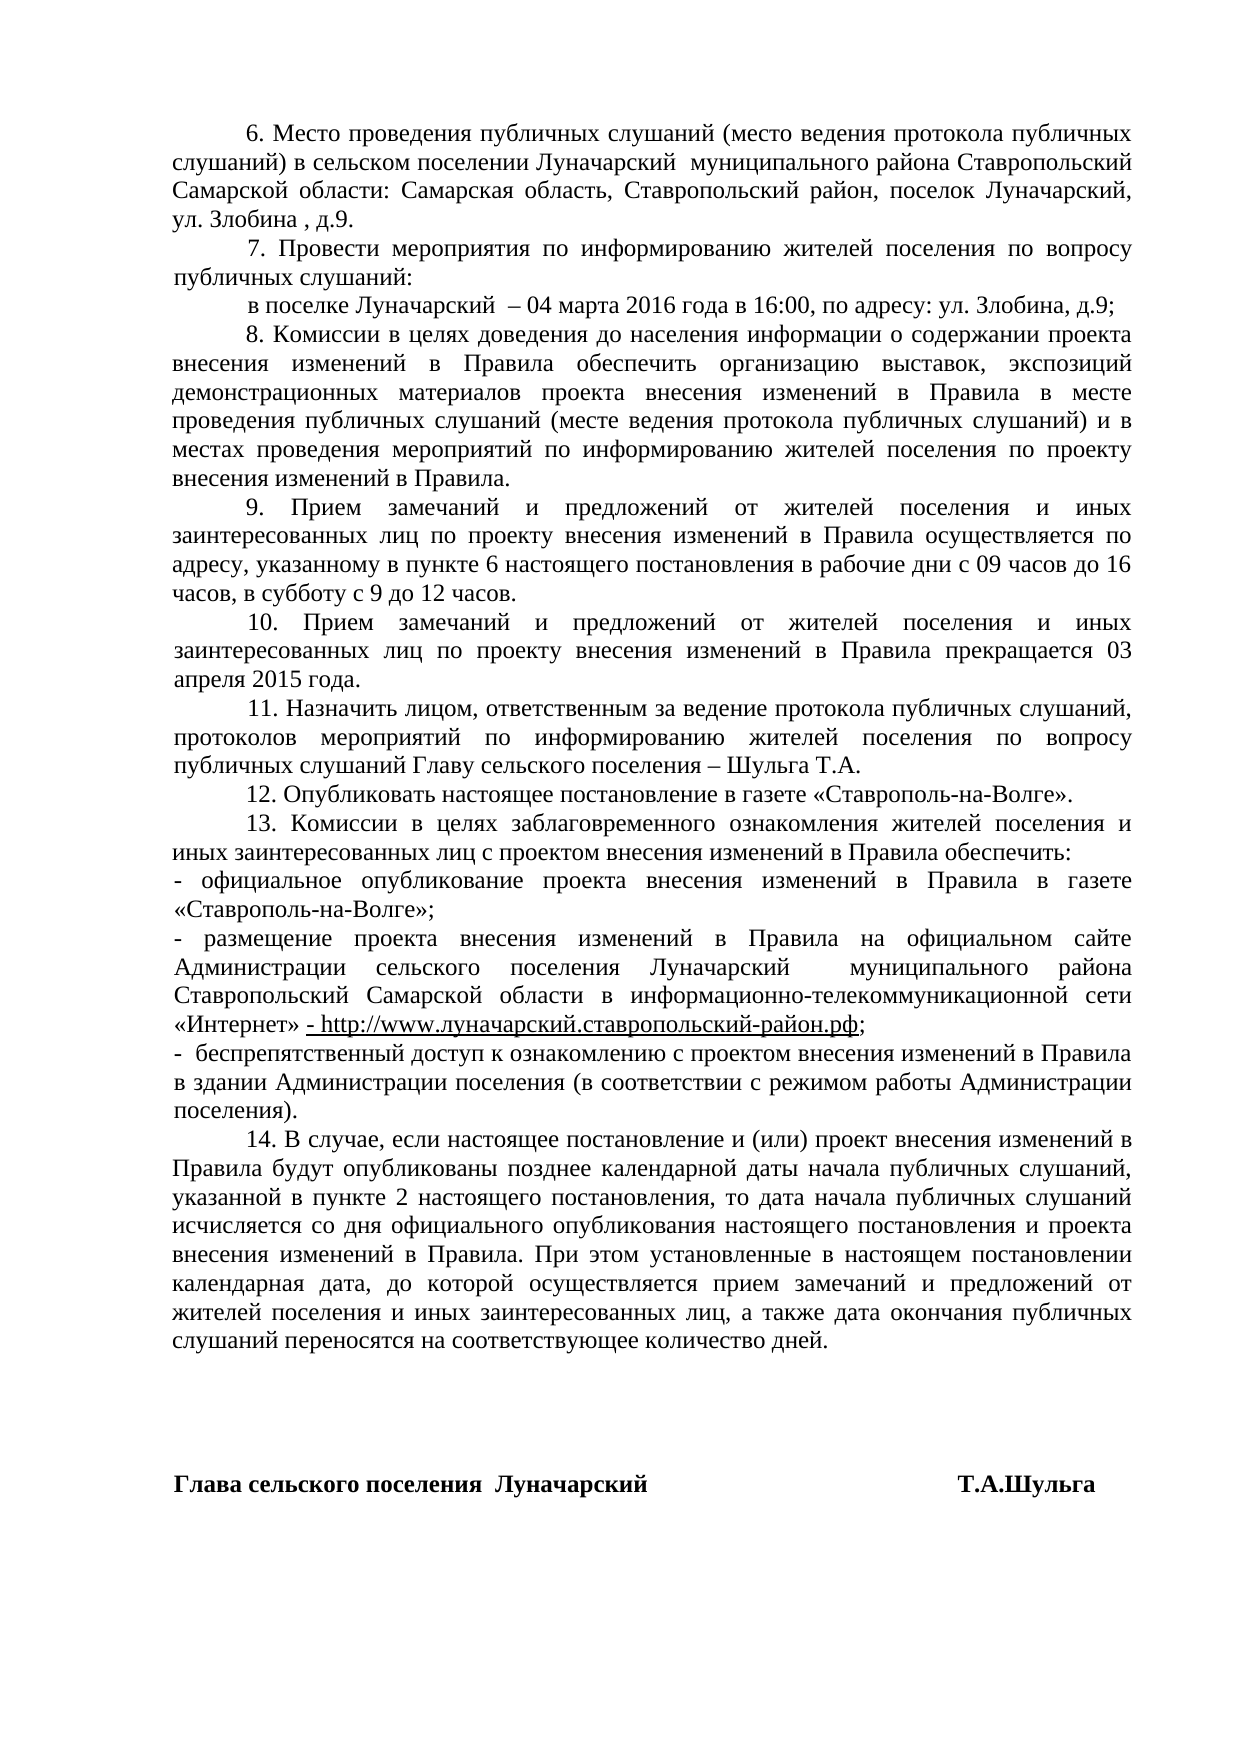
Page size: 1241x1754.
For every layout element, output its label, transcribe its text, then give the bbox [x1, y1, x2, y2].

text 11. Назначить лицом, ответственным за ведение протокола публичных слушаний, протоколов мероприятий по информированию жителей поселения по вопросу публичных слушаний Главу сельского поселения – Шульга Т.А. [173, 693, 1133, 779]
text - размещение проекта внесения изменений в Правила на официальном сайте Администрации сельского поселения Луначарский муниципального района Ставропольский Самарской области в информационно-телекоммуникационной сети «Интернет» - http://www.луначарский.ставропольский-район.рф; [173, 923, 1133, 1038]
text 8. Комиссии в целях доведения до населения информации о содержании проекта внесения изменений в Правила обеспечить организацию выставок, экспозиций демонстрационных материалов проекта внесения изменений в Правила в месте проведения публичных слушаний (месте ведения протокола публичных слушаний) и в местах проведения мероприятий по информированию жителей поселения по проекту внесения изменений в Правила. [172, 319, 1133, 492]
text 10. Прием замечаний и предложений от жителей поселения и иных заинтересованных лиц по проекту внесения изменений в Правила прекращается 03 апреля 2015 года. [173, 607, 1133, 693]
text 12. Опубликовать настоящее постановление в газете «Ставрополь-на-Волге». [172, 779, 1133, 808]
text Глава сельского поселения Луначарский Т.А.Шульга [173, 1469, 1133, 1498]
text 6. Место проведения публичных слушаний (место ведения протокола публичных слушаний) в сельском поселении Луначарский муниципального района Ставропольский Самарской области: Самарская область, Ставропольский район, поселок Луначарский, ул. Злобина , д.9. [172, 118, 1133, 233]
text 13. Комиссии в целях заблаговременного ознакомления жителей поселения и иных заинтересованных лиц с проектом внесения изменений в Правила обеспечить: [172, 808, 1133, 866]
text 7. Провести мероприятия по информированию жителей поселения по вопросу публичных слушаний: [173, 233, 1133, 291]
text - официальное опубликование проекта внесения изменений в Правила в газете «Ставрополь-на-Волге»; [173, 866, 1133, 923]
text в поселке Луначарский – 04 марта 2016 года в 16:00, по адресу: ул. Злобина, д.9; [247, 291, 1133, 319]
text - беспрепятственный доступ к ознакомлению с проектом внесения изменений в Правила в здании Администрации поселения (в соответствии с режимом работы Администрации поселения). [173, 1038, 1133, 1124]
text 14. В случае, если настоящее постановление и (или) проект внесения изменений в Правила будут опубликованы позднее календарной даты начала публичных слушаний, указанной в пункте 2 настоящего постановления, то дата начала публичных слушаний исчисляется со дня официального опубликования настоящего постановления и проекта внесения изменений в Правила. При этом установленные в настоящем постановлении календарная дата, до которой осуществляется прием замечаний и предложений от жителей поселения и иных заинтересованных лиц, а также дата окончания публичных слушаний переносятся на соответствующее количество дней. [172, 1124, 1133, 1354]
text 9. Прием замечаний и предложений от жителей поселения и иных заинтересованных лиц по проекту внесения изменений в Правила осуществляется по адресу, указанному в пункте 6 настоящего постановления в рабочие дни с 09 часов до 16 часов, в субботу с 9 до 12 часов. [172, 492, 1133, 607]
